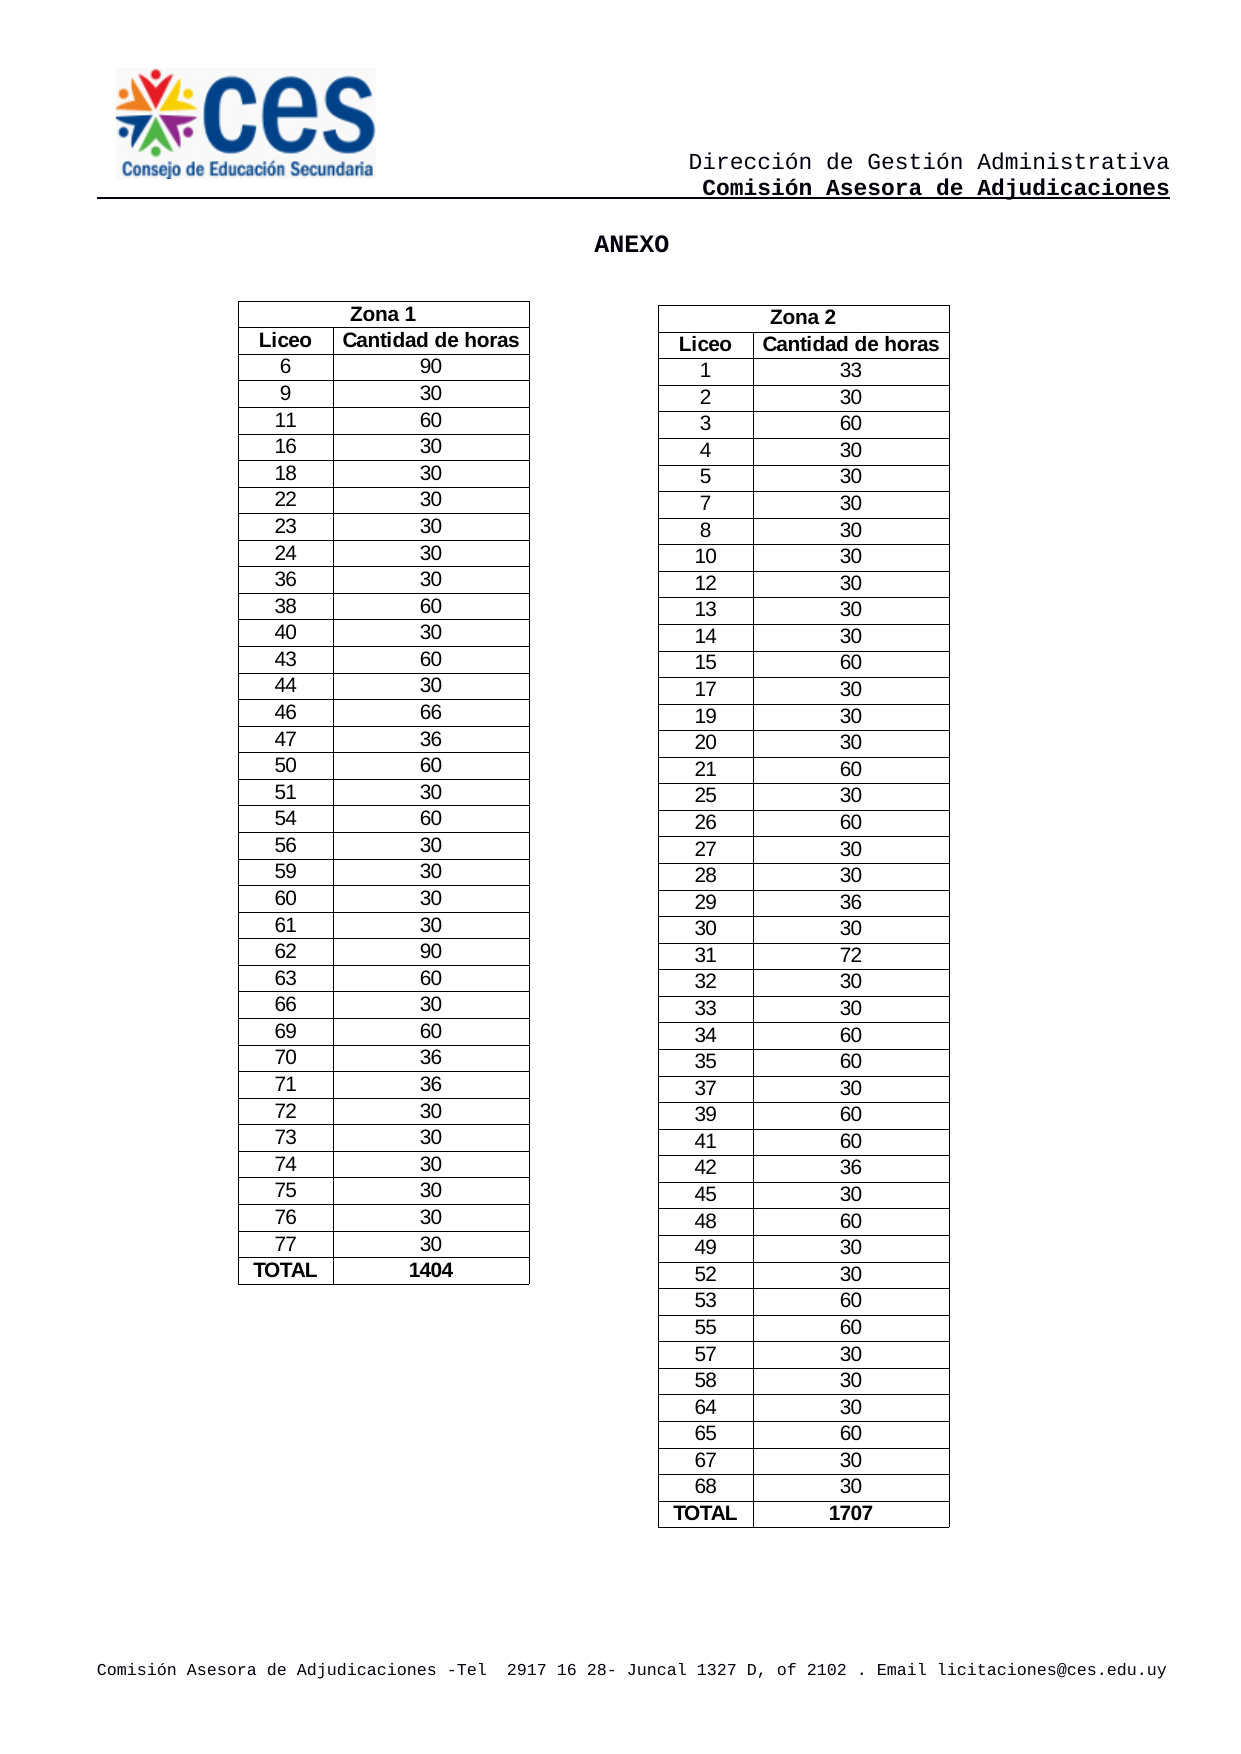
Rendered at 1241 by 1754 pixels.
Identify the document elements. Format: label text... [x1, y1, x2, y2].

picture [115, 68, 376, 179]
text ANEXO [94, 231, 1169, 260]
